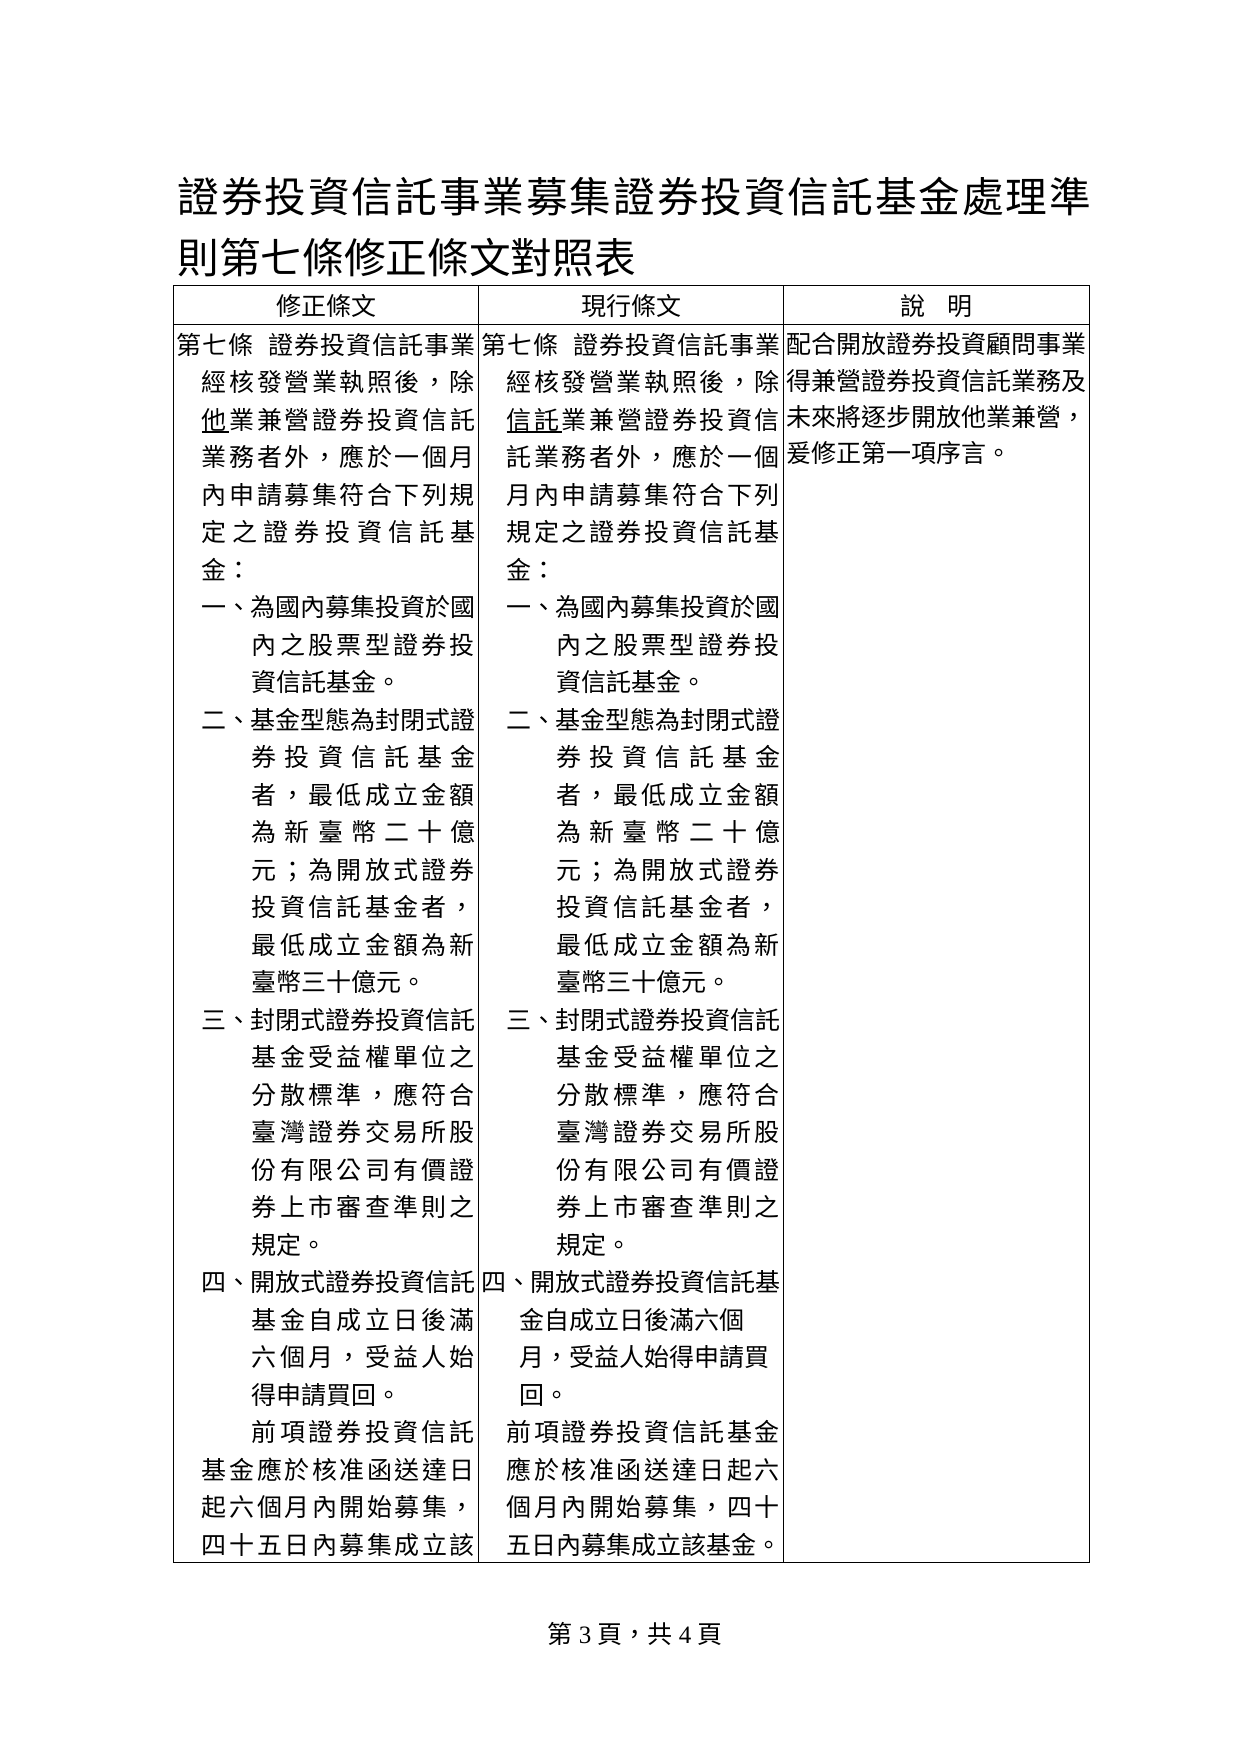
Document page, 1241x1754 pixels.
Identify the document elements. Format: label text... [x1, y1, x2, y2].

table_cell 第七條 證券投資信託事業經核發營業執照後，除他業兼營證券投資信託業務者外，應於一個月內申請募集符合下列規定之證券投資信託基金： 一、為國內募集投資於國內之股票型證券投資信託基金。 二、基金型態為封閉式證券投資信託基金者，最低成立金額為新臺幣二十億元；為開放式證券投資信託基金者，最低成立金額為新臺幣三十億元。 三、封閉式證券投資信託基金受益權單位之分散標準，應符合臺灣證券交易所股份有限公司有價證券上市審查準則之規定。 四、開放式證券投資信託基金自成立日後滿六個月，受益人始得申請買回。 前項證券投資信託基金應於核准函送達日起六個月內開始募集，四十五日內募集成立該 [174, 325, 478, 1562]
table_cell 第七條 證券投資信託事業經核發營業執照後，除信託業兼營證券投資信託業務者外，應於一個月內申請募集符合下列規定之證券投資信託基金： 一、為國內募集投資於國內之股票型證券投資信託基金。 二、基金型態為封閉式證券投資信託基金者，最低成立金額為新臺幣二十億元；為開放式證券投資信託基金者，最低成立金額為新臺幣三十億元。 三、封閉式證券投資信託基金受益權單位之分散標準，應符合臺灣證券交易所股份有限公司有價證券上市審查準則之規定。 四、開放式證券投資信託基金自成立日後滿六個月，受益人始得申請買回。 前項證券投資信託基金應於核准函送達日起六個月內開始募集，四十五日內募集成立該基金。 [479, 325, 783, 1562]
text 證券投資信託事業募集證券投資信託基金處理準則第七條修正條文對照表 [177, 164, 1092, 285]
table_header 現行條文 [479, 286, 783, 324]
table_header 修正條文 [174, 286, 478, 324]
table_header 說 明 [784, 286, 1089, 324]
table_cell 配合開放證券投資顧問事業得兼營證券投資信託業務及未來將逐步開放他業兼營，爰修正第一項序言。 [784, 325, 1089, 1562]
